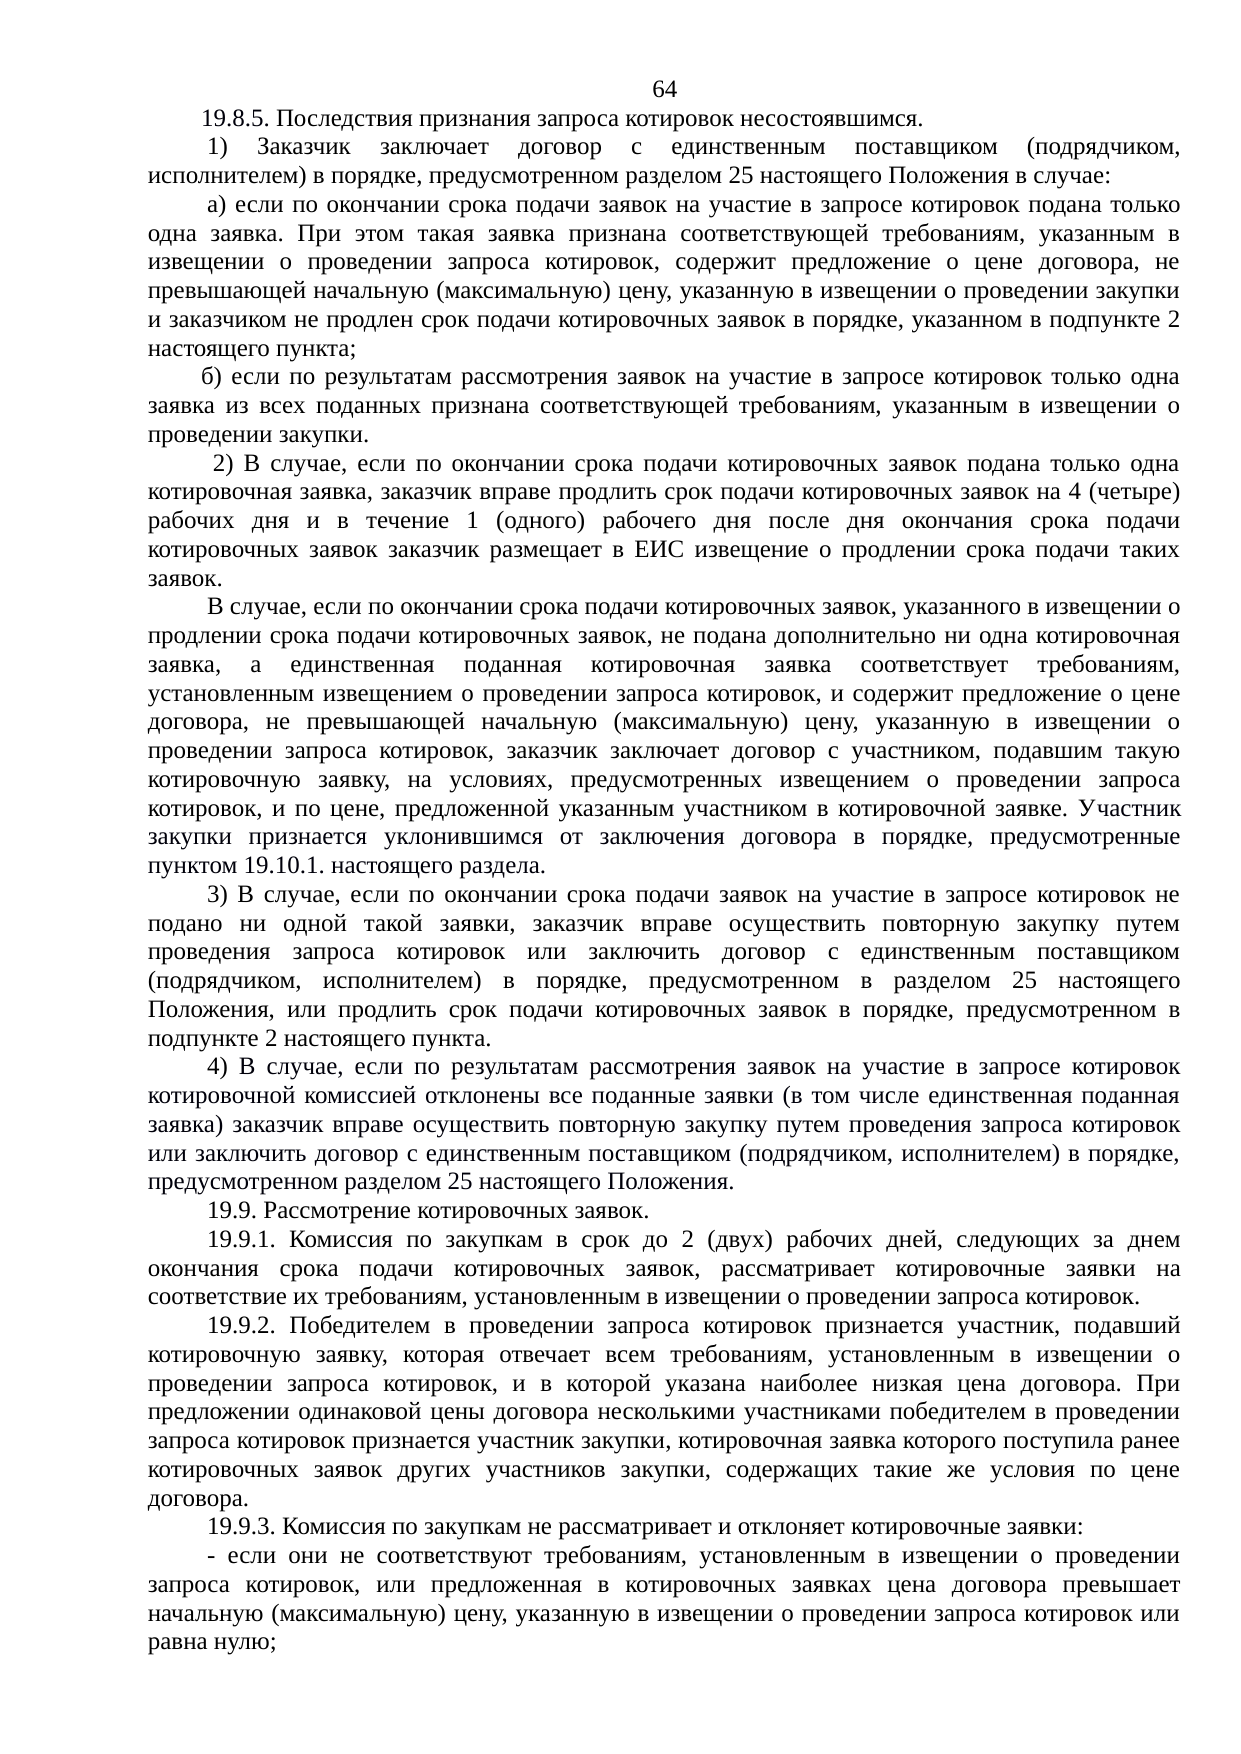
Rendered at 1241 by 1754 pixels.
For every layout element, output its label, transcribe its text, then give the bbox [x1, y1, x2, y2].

text 19.9.3. Комиссия по закупкам не рассматривает и отклоняет котировочные заявки: [148, 1511, 1181, 1540]
text а) если по окончании срока подачи заявок на участие в запросе котировок подана только одна заявка. При этом такая заявка признана соответствующей требованиям, указанным в извещении о проведении запроса котировок, содержит предложение о цене договора, не превышающей начальную (максимальную) цену, указанную в извещении о проведении закупки и заказчиком не продлен срок подачи котировочных заявок в порядке, указанном в подпункте 2 настоящего пункта; [148, 189, 1181, 361]
text В случае, если по окончании срока подачи котировочных заявок, указанного в извещении о продлении срока подачи котировочных заявок, не подана дополнительно ни одна котировочная заявка, а единственная поданная котировочная заявка соответствует требованиям, установленным извещением о проведении запроса котировок, и содержит предложение о цене договора, не превышающей начальную (максимальную) цену, указанную в извещении о проведении запроса котировок, заказчик заключает договор с участником, подавшим такую котировочную заявку, на условиях, предусмотренных извещением о проведении запроса котировок, и по цене, предложенной указанным участником в котировочной заявке. Участник закупки признается уклонившимся от заключения договора в порядке, предусмотренные пунктом 19.10.1. настоящего раздела. [148, 591, 1181, 879]
text 3) В случае, если по окончании срока подачи заявок на участие в запросе котировок не подано ни одной такой заявки, заказчик вправе осуществить повторную закупку путем проведения запроса котировок или заключить договор с единственным поставщиком (подрядчиком, исполнителем) в порядке, предусмотренном в разделом 25 настоящего Положения, или продлить срок подачи котировочных заявок в порядке, предусмотренном в подпункте 2 настоящего пункта. [148, 879, 1181, 1051]
text 19.8.5. Последствия признания запроса котировок несостоявшимся. [148, 103, 1181, 131]
text 19.9. Рассмотрение котировочных заявок. [148, 1195, 1181, 1224]
text б) если по результатам рассмотрения заявок на участие в запросе котировок только одна заявка из всех поданных признана соответствующей требованиям, указанным в извещении о проведении закупки. [148, 361, 1181, 448]
text 1) Заказчик заключает договор с единственным поставщиком (подрядчиком, исполнителем) в порядке, предусмотренном разделом 25 настоящего Положения в случае: [148, 131, 1181, 189]
text 19.9.1. Комиссия по закупкам в срок до 2 (двух) рабочих дней, следующих за днем окончания срока подачи котировочных заявок, рассматривает котировочные заявки на соответствие их требованиям, установленным в извещении о проведении запроса котировок. [148, 1224, 1181, 1310]
text 4) В случае, если по результатам рассмотрения заявок на участие в запросе котировок котировочной комиссией отклонены все поданные заявки (в том числе единственная поданная заявка) заказчик вправе осуществить повторную закупку путем проведения запроса котировок или заключить договор с единственным поставщиком (подрядчиком, исполнителем) в порядке, предусмотренном разделом 25 настоящего Положения. [148, 1051, 1181, 1195]
text - если они не соответствуют требованиям, установленным в извещении о проведении запроса котировок, или предложенная в котировочных заявках цена договора превышает начальную (максимальную) цену, указанную в извещении о проведении запроса котировок или равна нулю; [148, 1540, 1181, 1655]
text 2) В случае, если по окончании срока подачи котировочных заявок подана только одна котировочная заявка, заказчик вправе продлить срок подачи котировочных заявок на 4 (четыре) рабочих дня и в течение 1 (одного) рабочего дня после дня окончания срока подачи котировочных заявок заказчик размещает в ЕИС извещение о продлении срока подачи таких заявок. [148, 448, 1181, 591]
text 19.9.2. Победителем в проведении запроса котировок признается участник, подавший котировочную заявку, которая отвечает всем требованиям, установленным в извещении о проведении запроса котировок, и в которой указана наиболее низкая цена договора. При предложении одинаковой цены договора несколькими участниками победителем в проведении запроса котировок признается участник закупки, котировочная заявка которого поступила ранее котировочных заявок других участников закупки, содержащих такие же условия по цене договора. [148, 1310, 1181, 1511]
